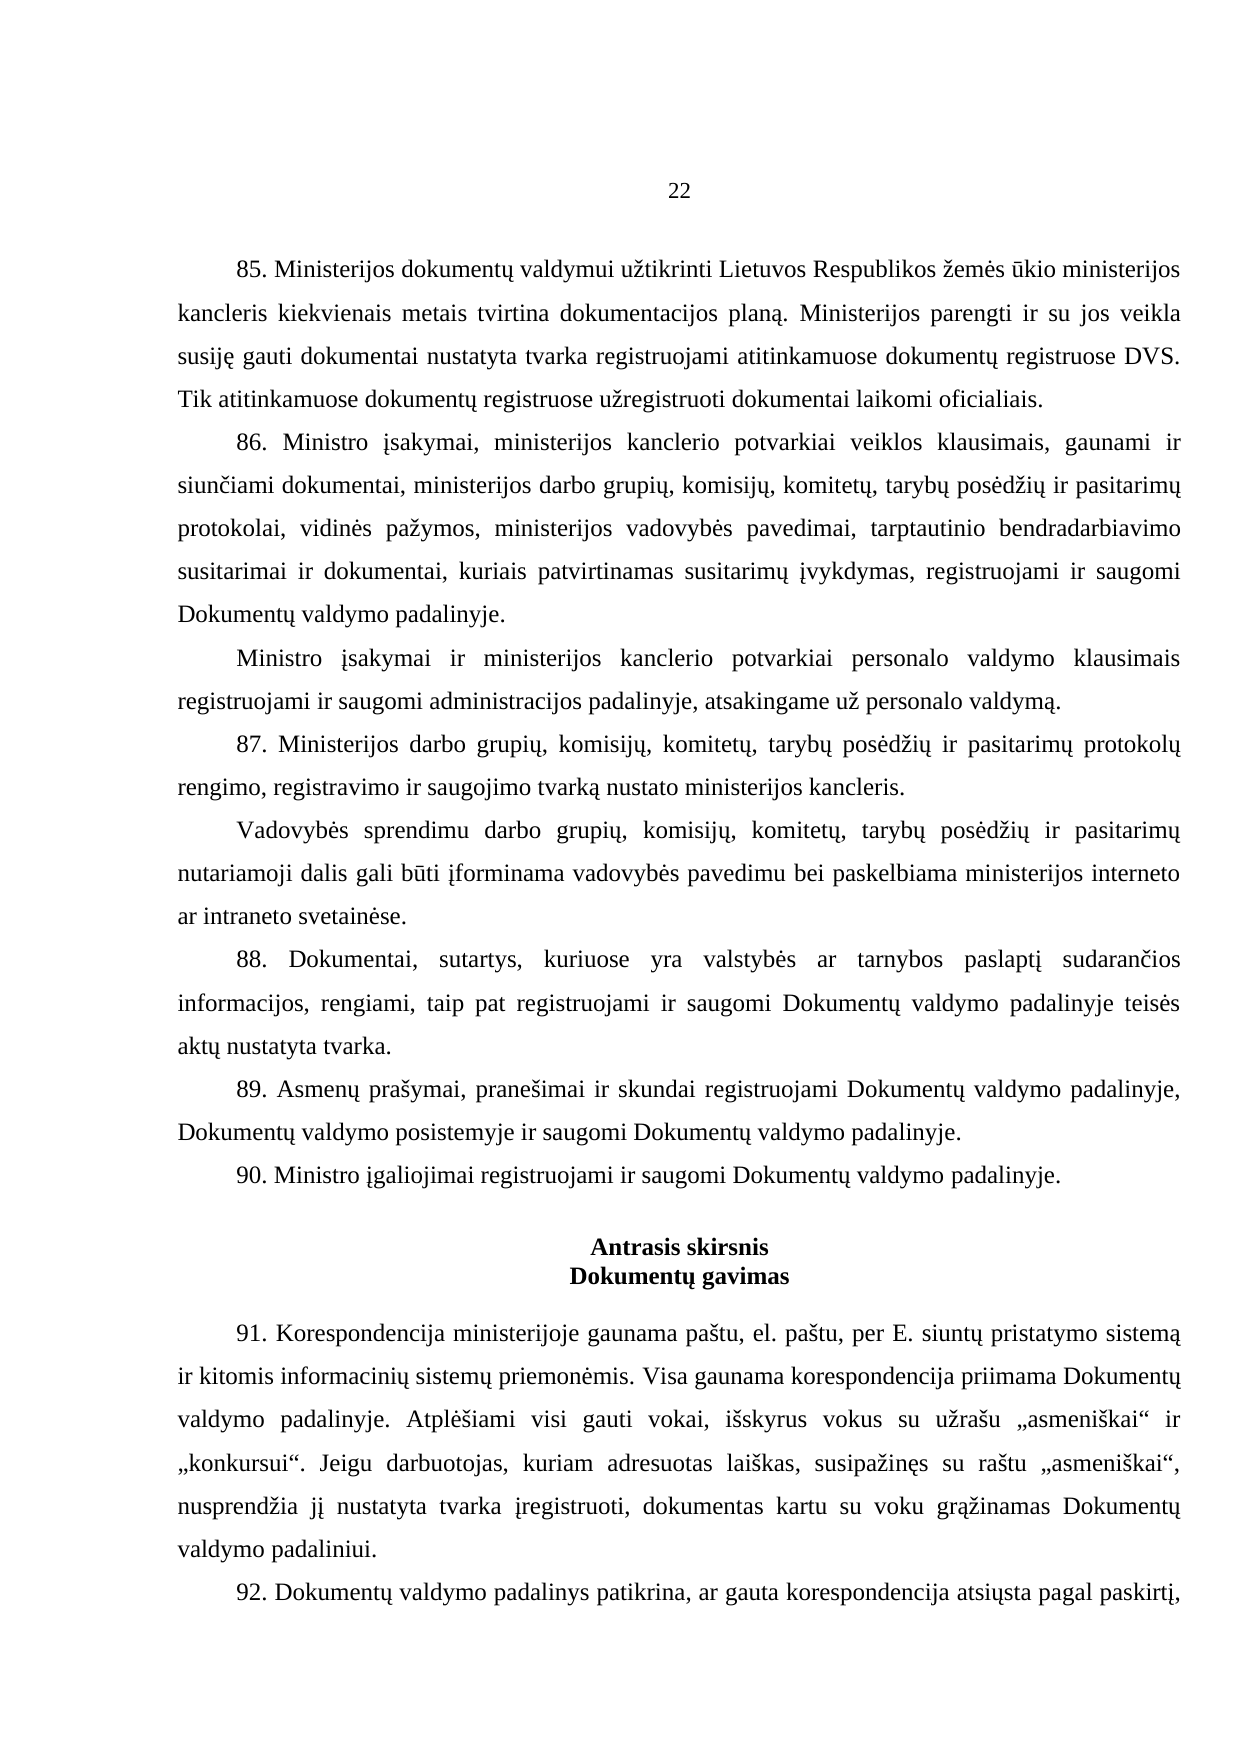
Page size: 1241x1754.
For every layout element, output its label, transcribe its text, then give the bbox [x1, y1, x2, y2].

text 89. Asmenų prašymai, pranešimai ir skundai registruojami Dokumentų valdymo padalinyje, Dokumentų valdymo posistemyje ir saugomi Dokumentų valdymo padalinyje. [177, 1074, 1181, 1146]
text Antrasis skirsnis [177, 1232, 1181, 1261]
text 92. Dokumentų valdymo padalinys patikrina, ar gauta korespondencija atsiųsta pagal paskirtį, [177, 1577, 1181, 1606]
text Vadovybės sprendimu darbo grupių, komisijų, komitetų, tarybų posėdžių ir pasitarimų nutariamoji dalis gali būti įforminama vadovybės pavedimu bei paskelbiama ministerijos interneto ar intraneto svetainėse. [177, 815, 1181, 930]
text 91. Korespondencija ministerijoje gaunama paštu, el. paštu, per E. siuntų pristatymo sistemą ir kitomis informacinių sistemų priemonėmis. Visa gaunama korespondencija priimama Dokumentų valdymo padalinyje. Atplėšiami visi gauti vokai, išskyrus vokus su užrašu „asmeniškai“ ir „konkursui“. Jeigu darbuotojas, kuriam adresuotas laiškas, susipažinęs su raštu „asmeniškai“, nusprendžia jį nustatyta tvarka įregistruoti, dokumentas kartu su voku grąžinamas Dokumentų valdymo padaliniui. [177, 1318, 1181, 1563]
text 88. Dokumentai, sutartys, kuriuose yra valstybės ar tarnybos paslaptį sudarančios informacijos, rengiami, taip pat registruojami ir saugomi Dokumentų valdymo padalinyje teisės aktų nustatyta tvarka. [177, 944, 1181, 1059]
text Ministro įsakymai ir ministerijos kanclerio potvarkiai personalo valdymo klausimais registruojami ir saugomi administracijos padalinyje, atsakingame už personalo valdymą. [177, 643, 1181, 714]
text 85. Ministerijos dokumentų valdymui užtikrinti Lietuvos Respublikos žemės ūkio ministerijos kancleris kiekvienais metais tvirtina dokumentacijos planą. Ministerijos parengti ir su jos veikla susiję gauti dokumentai nustatyta tvarka registruojami atitinkamuose dokumentų registruose DVS. Tik atitinkamuose dokumentų registruose užregistruoti dokumentai laikomi oficialiais. [177, 254, 1181, 413]
text 86. Ministro įsakymai, ministerijos kanclerio potvarkiai veiklos klausimais, gaunami ir siunčiami dokumentai, ministerijos darbo grupių, komisijų, komitetų, tarybų posėdžių ir pasitarimų protokolai, vidinės pažymos, ministerijos vadovybės pavedimai, tarptautinio bendradarbiavimo susitarimai ir dokumentai, kuriais patvirtinamas susitarimų įvykdymas, registruojami ir saugomi Dokumentų valdymo padalinyje. [177, 427, 1181, 628]
text 87. Ministerijos darbo grupių, komisijų, komitetų, tarybų posėdžių ir pasitarimų protokolų rengimo, registravimo ir saugojimo tvarką nustato ministerijos kancleris. [177, 729, 1181, 801]
text 90. Ministro įgaliojimai registruojami ir saugomi Dokumentų valdymo padalinyje. [177, 1160, 1181, 1189]
text Dokumentų gavimas [177, 1261, 1181, 1289]
